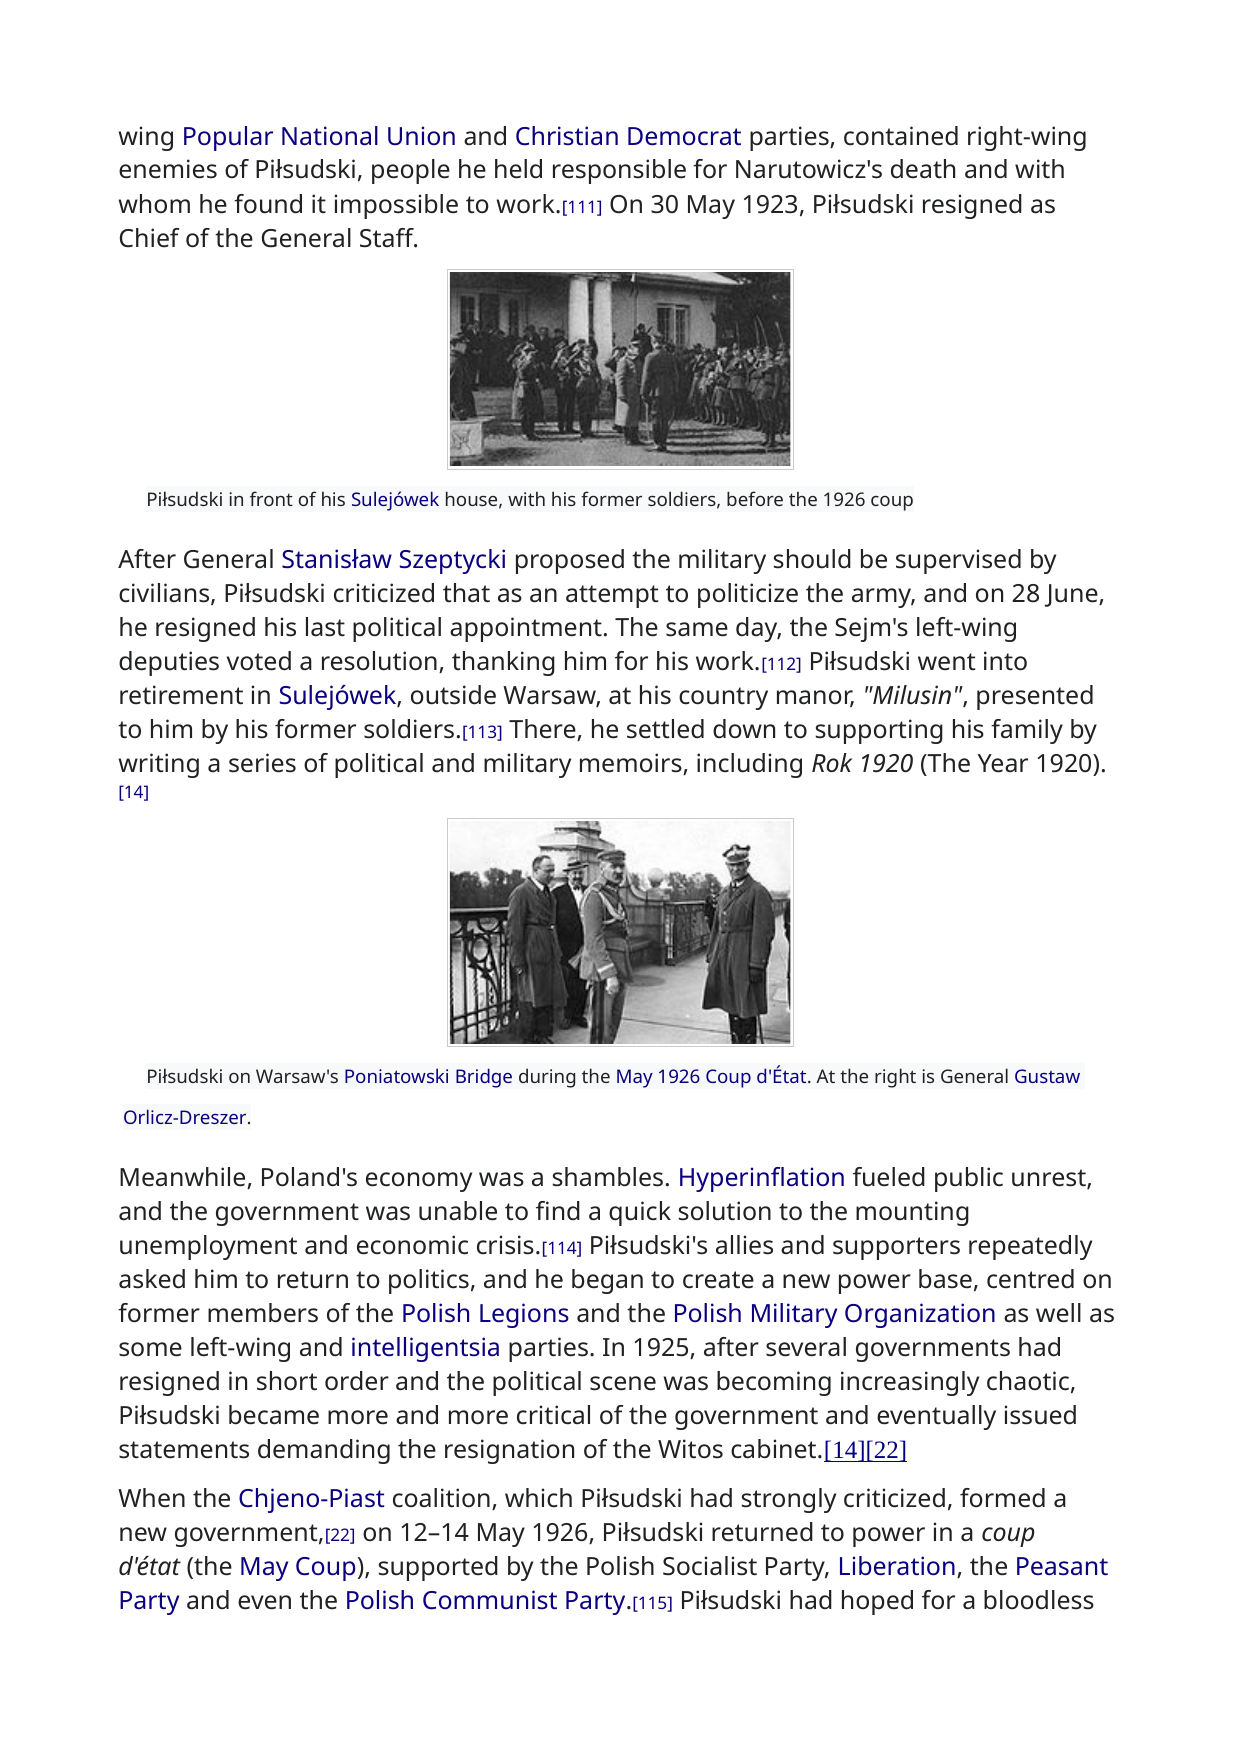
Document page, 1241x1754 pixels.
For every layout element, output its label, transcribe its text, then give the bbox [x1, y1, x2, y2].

picture [449, 272, 791, 466]
picture [449, 821, 791, 1044]
text Piłsudski in front of his Sulejówek house, with his former soldiers, before the 1926 coup [123, 486, 1122, 512]
text Meanwhile, Poland's economy was a shambles. Hyperinflation fueled public unrest, and the government was unable to find a quick solution to the mounting unemployment and economic crisis.[114] Piłsudski's allies and supporters repeatedly asked him to return to politics, and he began to create a new power base, centred on former members of the Polish Legions and the Polish Military Organization as well as some left-wing and intelligentsia parties. In 1925, after several governments had resigned in short order and the political scene was becoming increasingly chaotic, Piłsudski became more and more critical of the government and eventually issued statements demanding the resignation of the Witos cabinet.[14][22] [118, 1159, 1122, 1466]
text After General Stanisław Szeptycki proposed the military should be supervised by civilians, Piłsudski criticized that as an attempt to politicize the army, and on 28 June, he resigned his last political appointment. The same day, the Sejm's left-wing deputies voted a resolution, thanking him for his work.[112] Piłsudski went into retirement in Sulejówek, outside Warsaw, at his country manor, "Milusin", presented to him by his former soldiers.[113] There, he settled down to supporting his family by writing a series of political and military memoirs, including Rok 1920 (The Year 1920).[14] [118, 542, 1122, 803]
text wing Popular National Union and Christian Democrat parties, contained right-wing enemies of Piłsudski, people he held responsible for Narutowicz's death and with whom he found it impossible to work.[111] On 30 May 1923, Piłsudski resigned as Chief of the General Staff. [118, 118, 1122, 254]
text When the Chjeno-Piast coalition, which Piłsudski had strongly criticized, formed a new government,[22] on 12–14 May 1926, Piłsudski returned to power in a coup d'état (the May Coup), supported by the Polish Socialist Party, Liberation, the Peasant Party and even the Polish Communist Party.[115] Piłsudski had hoped for a bloodless [118, 1481, 1122, 1617]
text Piłsudski on Warsaw's Poniatowski Bridge during the May 1926 Coup d'État. At the right is General Gustaw Orlicz-Dreszer. [123, 1063, 1122, 1130]
